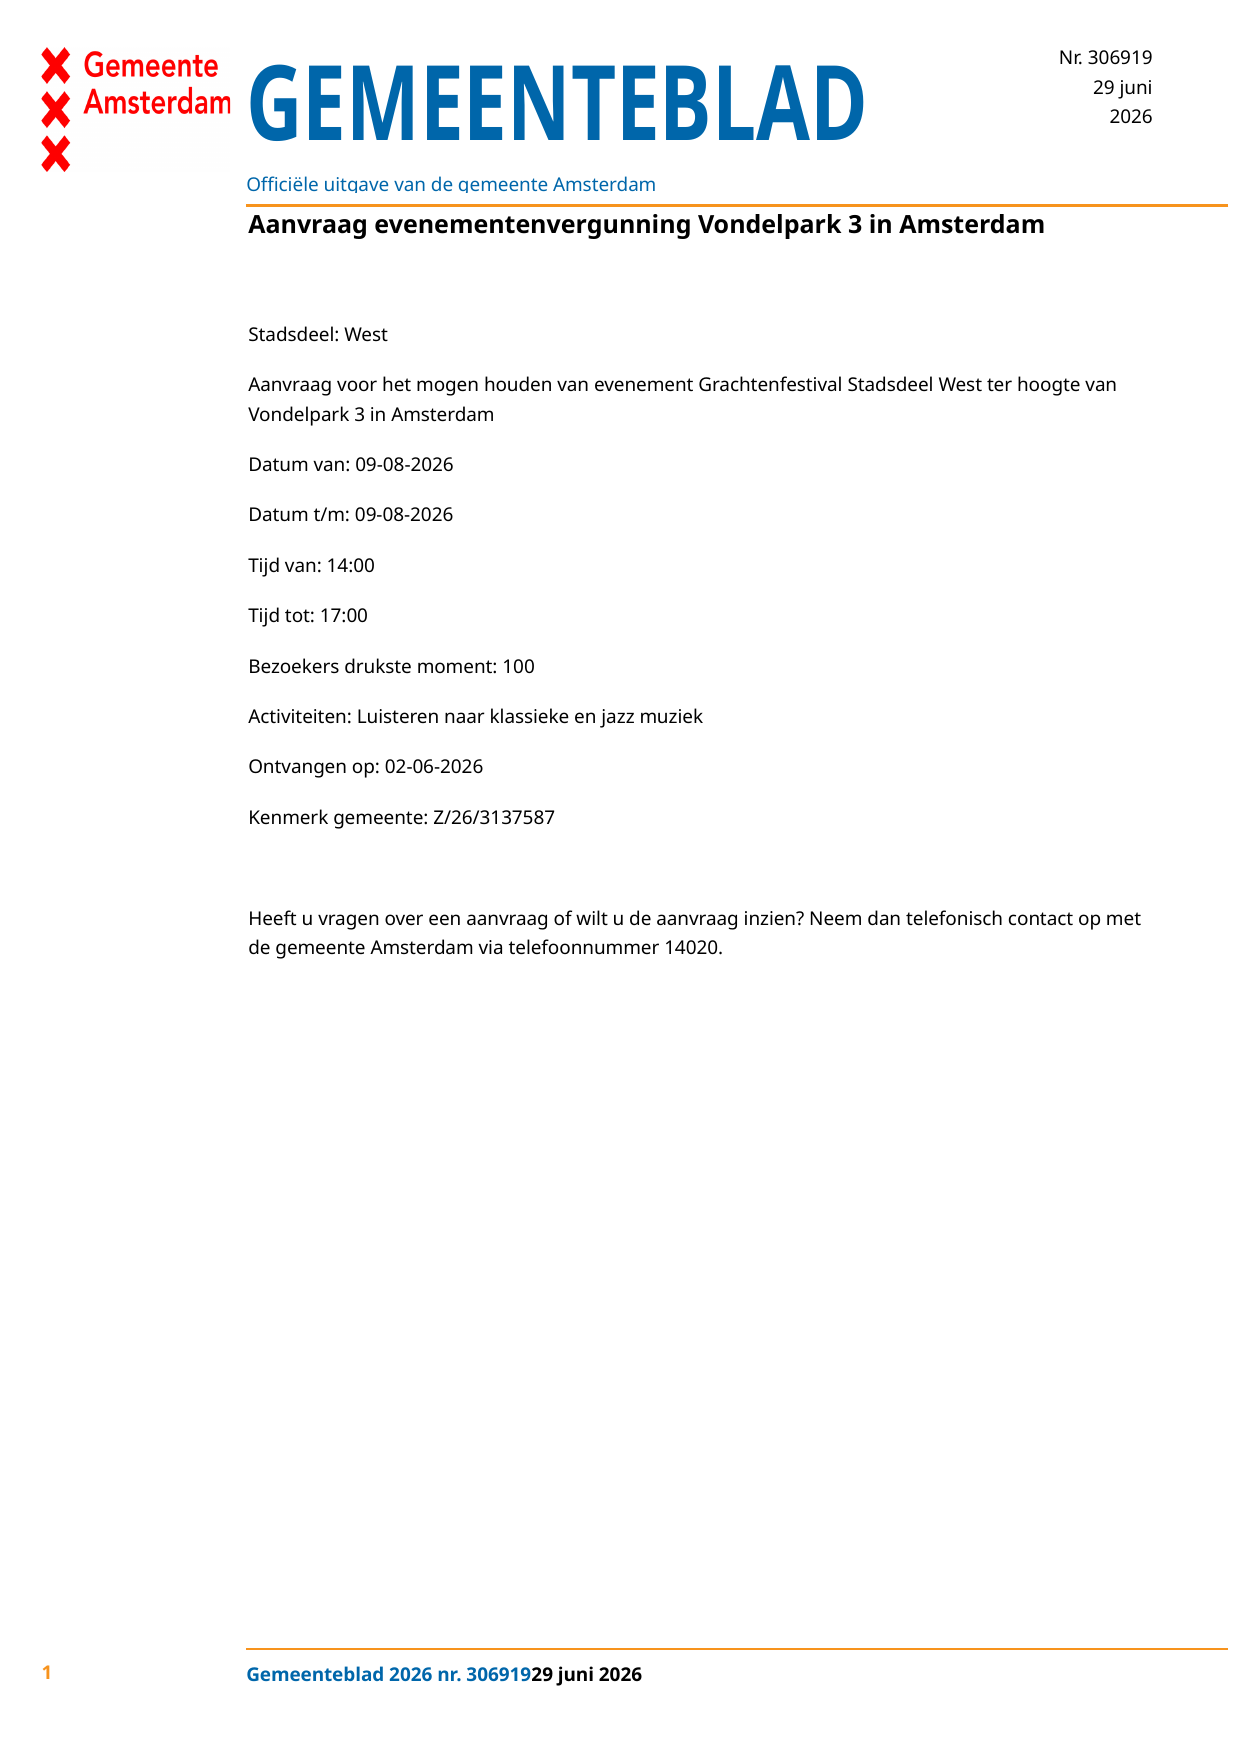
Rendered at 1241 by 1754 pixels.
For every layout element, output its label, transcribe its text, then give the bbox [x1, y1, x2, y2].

text Aanvraag voor het mogen houden van evenement Grachtenfestival Stadsdeel West ter hoogte van Vondelpark 3 in Amsterdam [248, 371, 1152, 426]
text Tijd tot: 17:00 [248, 602, 1152, 628]
text Activiteiten: Luisteren naar klassieke en jazz muziek [248, 703, 1152, 729]
text Aanvraag evenementenvergunning Vondelpark 3 in Amsterdam [248, 207, 1152, 241]
text Tijd van: 14:00 [248, 552, 1152, 578]
text Datum t/m: 09-08-2026 [248, 502, 1152, 527]
text Ontvangen op: 02-06-2026 [248, 754, 1152, 779]
text Kenmerk gemeente: Z/26/3137587 [248, 804, 1152, 830]
picture [41, 47, 231, 172]
text Datum van: 09-08-2026 [248, 451, 1152, 477]
text Heeft u vragen over een aanvraag of wilt u de aanvraag inzien? Neem dan telefonisch contact op met de gemeente Amsterdam via telefoonnummer 14020. [248, 905, 1152, 960]
text Bezoekers drukste moment: 100 [248, 653, 1152, 678]
text Stadsdeel: West [248, 321, 1152, 346]
